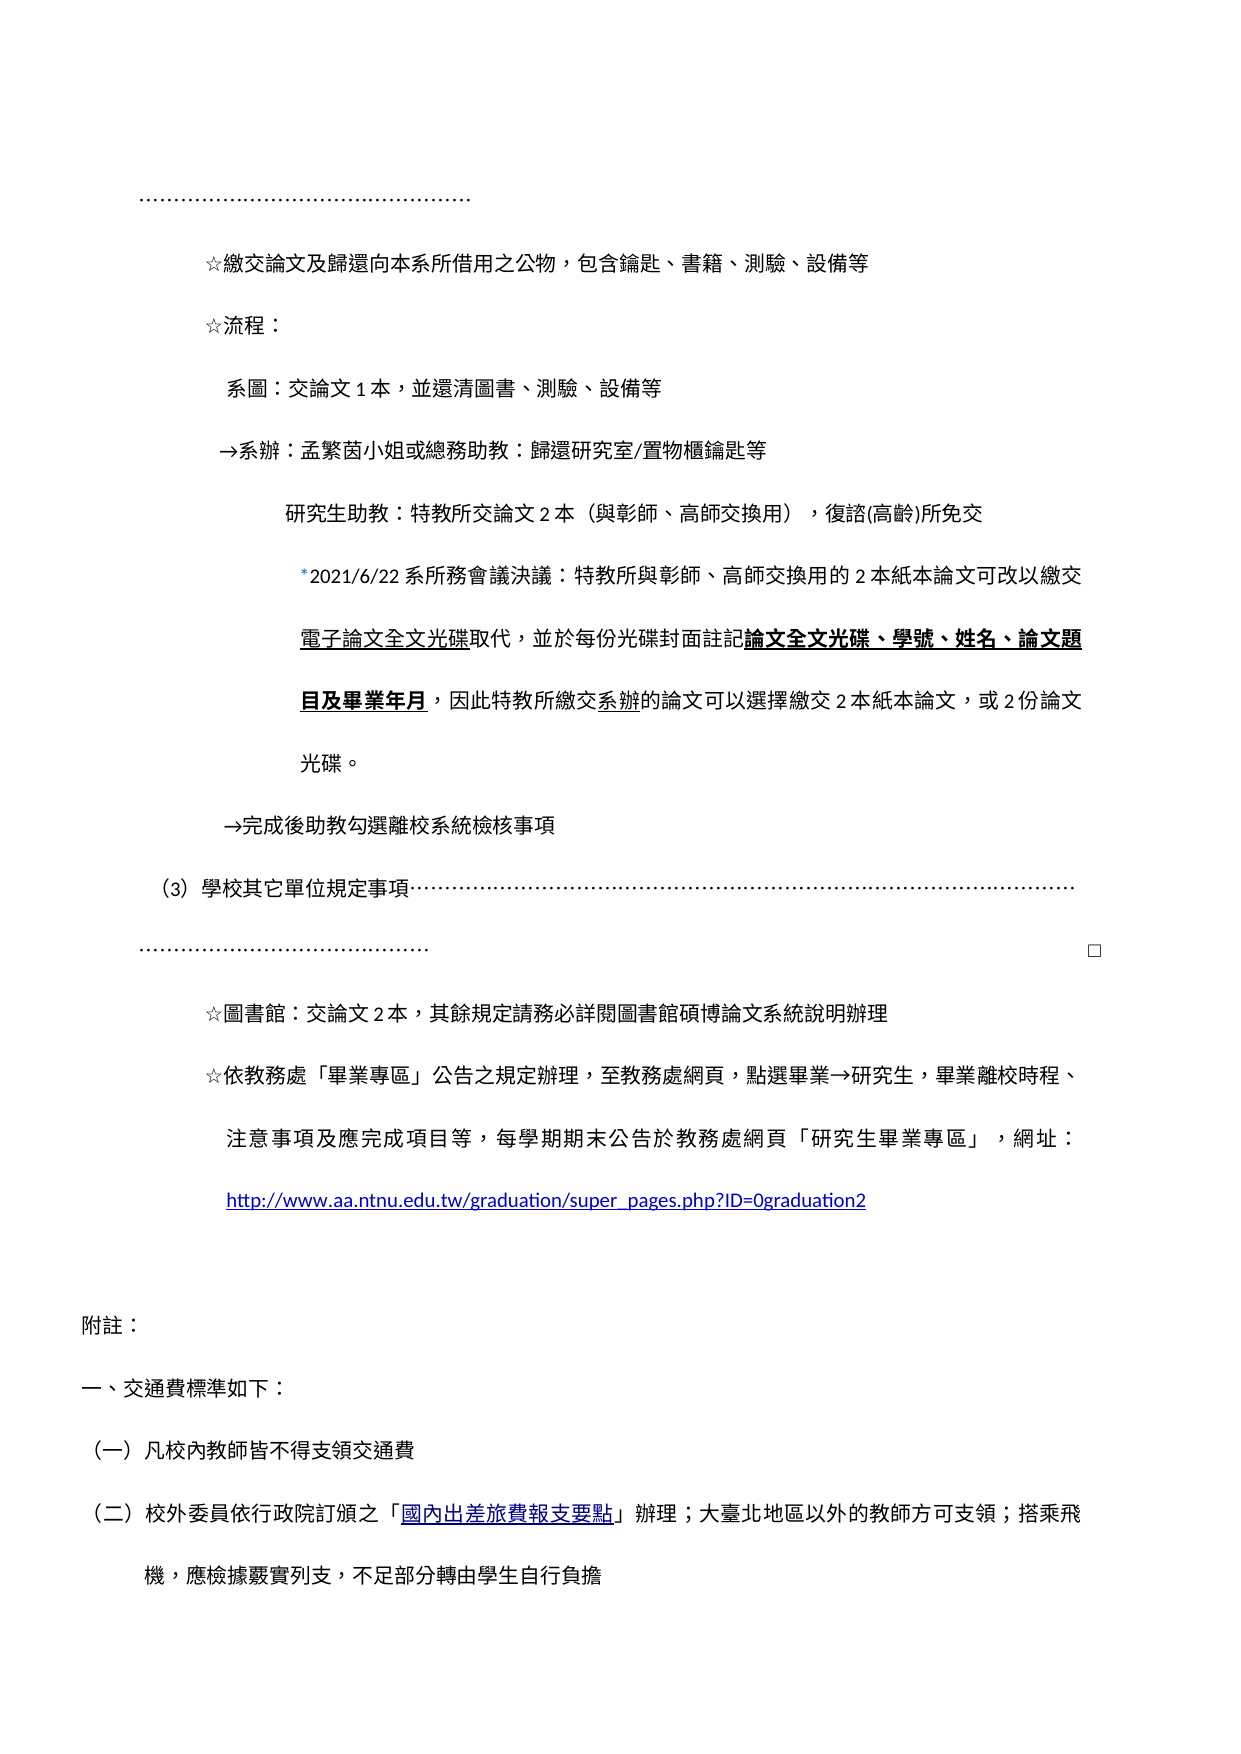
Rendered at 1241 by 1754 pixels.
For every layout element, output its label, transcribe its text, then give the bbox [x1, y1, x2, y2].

table_cell ☆繳交論文及歸還向本系所借用之公物，包含鑰匙、書籍、測驗、設備等 ☆流程： 系圖：交論文1本，並還清圖書、測驗、設備等 →系辦：孟繁茵小姐或總務助教：歸還研究室/置物櫃鑰匙等 研究生助教：特教所交論文2本（與彰師、高師交換用），復諮(高齡)所免交 *2021/6/22系所務會議決議：特教所與彰師、高師交換用的2本紙本論文可改以繳交電子論文全文光碟取代，並於每份光碟封面註記論文全文光碟、學號、姓名、論文題目及畢業年月，因此特教所繳交系辦的論文可以選擇繳交2本紙本論文，或2份論文光碟。 →完成後助教勾選離校系統檢核事項 [79, 221, 1085, 846]
table_cell （3）學校其它單位規定事項………………………………………………………………………………………………………………………… [79, 846, 1085, 971]
table_cell [1085, 158, 1161, 221]
table_cell □ [1085, 846, 1161, 971]
table_cell 附註： 一、交通費標準如下： （一）凡校內教師皆不得支領交通費 （二）校外委員依行政院訂頒之「國內出差旅費報支要點」辦理；大臺北地區以外的教師方可支領；搭乘飛機，應檢據覈實列支，不足部分轉由學生自行負擔 [79, 1283, 1085, 1596]
table_cell [1085, 1283, 1161, 1596]
table_cell ☆圖書館：交論文2本，其餘規定請務必詳閱圖書館碩博論文系統說明辦理 ☆依教務處「畢業專區」公告之規定辦理，至教務處網頁，點選畢業→研究生，畢業離校時程、注意事項及應完成項目等，每學期期末公告於教務處網頁「研究生畢業專區」，網址：http://www.aa.ntnu.edu.tw/graduation/super_pages.php?ID=0graduation2 [79, 971, 1085, 1283]
table_cell [1085, 971, 1161, 1283]
table_cell ………………………………………… [79, 158, 1085, 221]
table_cell [1085, 221, 1161, 846]
